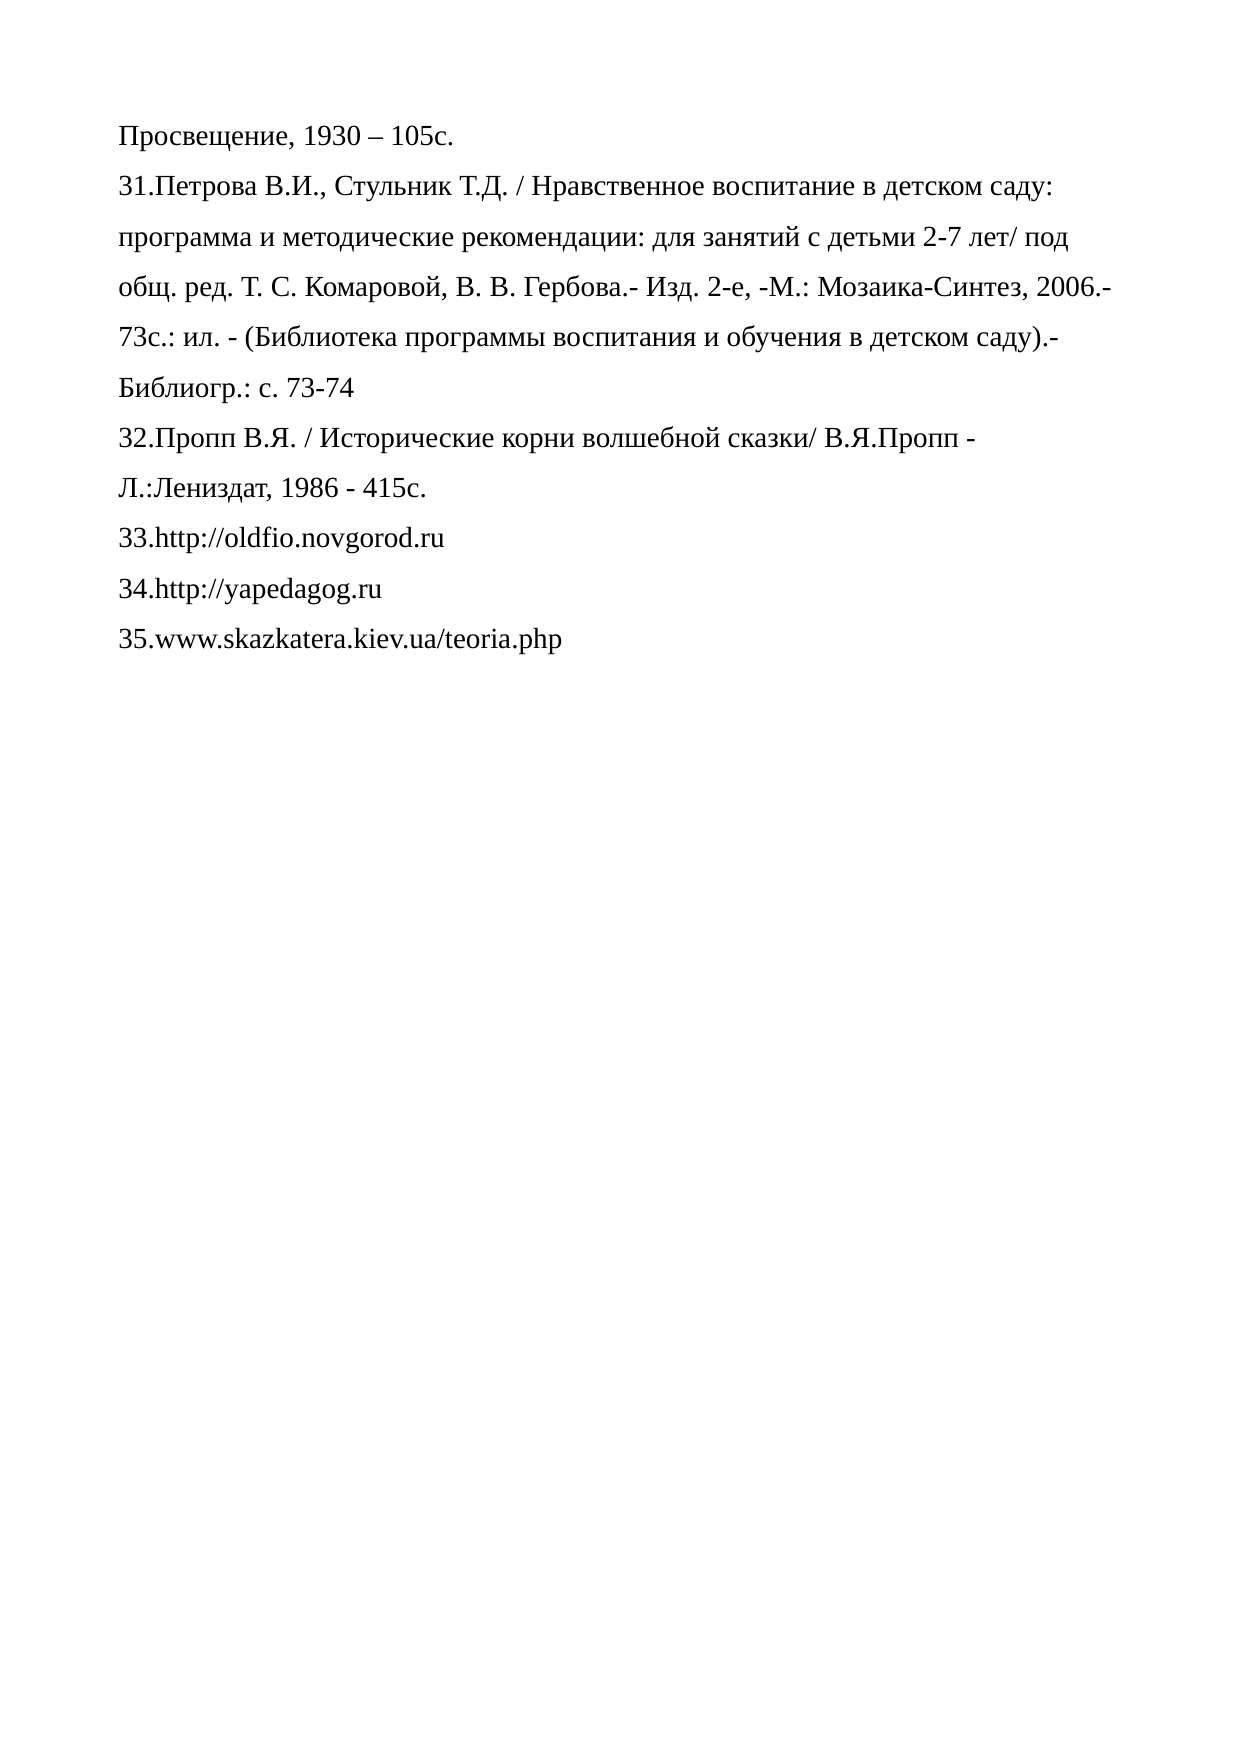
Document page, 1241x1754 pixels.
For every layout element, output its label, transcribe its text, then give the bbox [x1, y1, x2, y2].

text Просвещение, 1930 – 105с. [118, 118, 1122, 152]
text 35.www.skazkatera.kiev.ua/teoria.php [118, 621, 1122, 655]
text 34.http://yapedagog.ru [118, 571, 1122, 604]
text 33.http://oldfio.novgorod.ru [118, 521, 1122, 554]
text 32.Пропп В.Я. / Исторические корни волшебной сказки/ В.Я.Пропп - Л.:Лениздат, 1986 - 415с. [118, 420, 1122, 504]
text 31.Петрова В.И., Стульник Т.Д. / Нравственное воспитание в детском саду: программа и методические рекомендации: для занятий с детьми 2-7 лет/ под общ. ред. Т. С. Комаровой, В. В. Гербова.- Изд. 2-е, -М.: Мозаика-Синтез, 2006.- 73с.: ил. - (Библиотека программы воспитания и обучения в детском саду).- Библиогр.: с. 73-74 [118, 168, 1122, 403]
